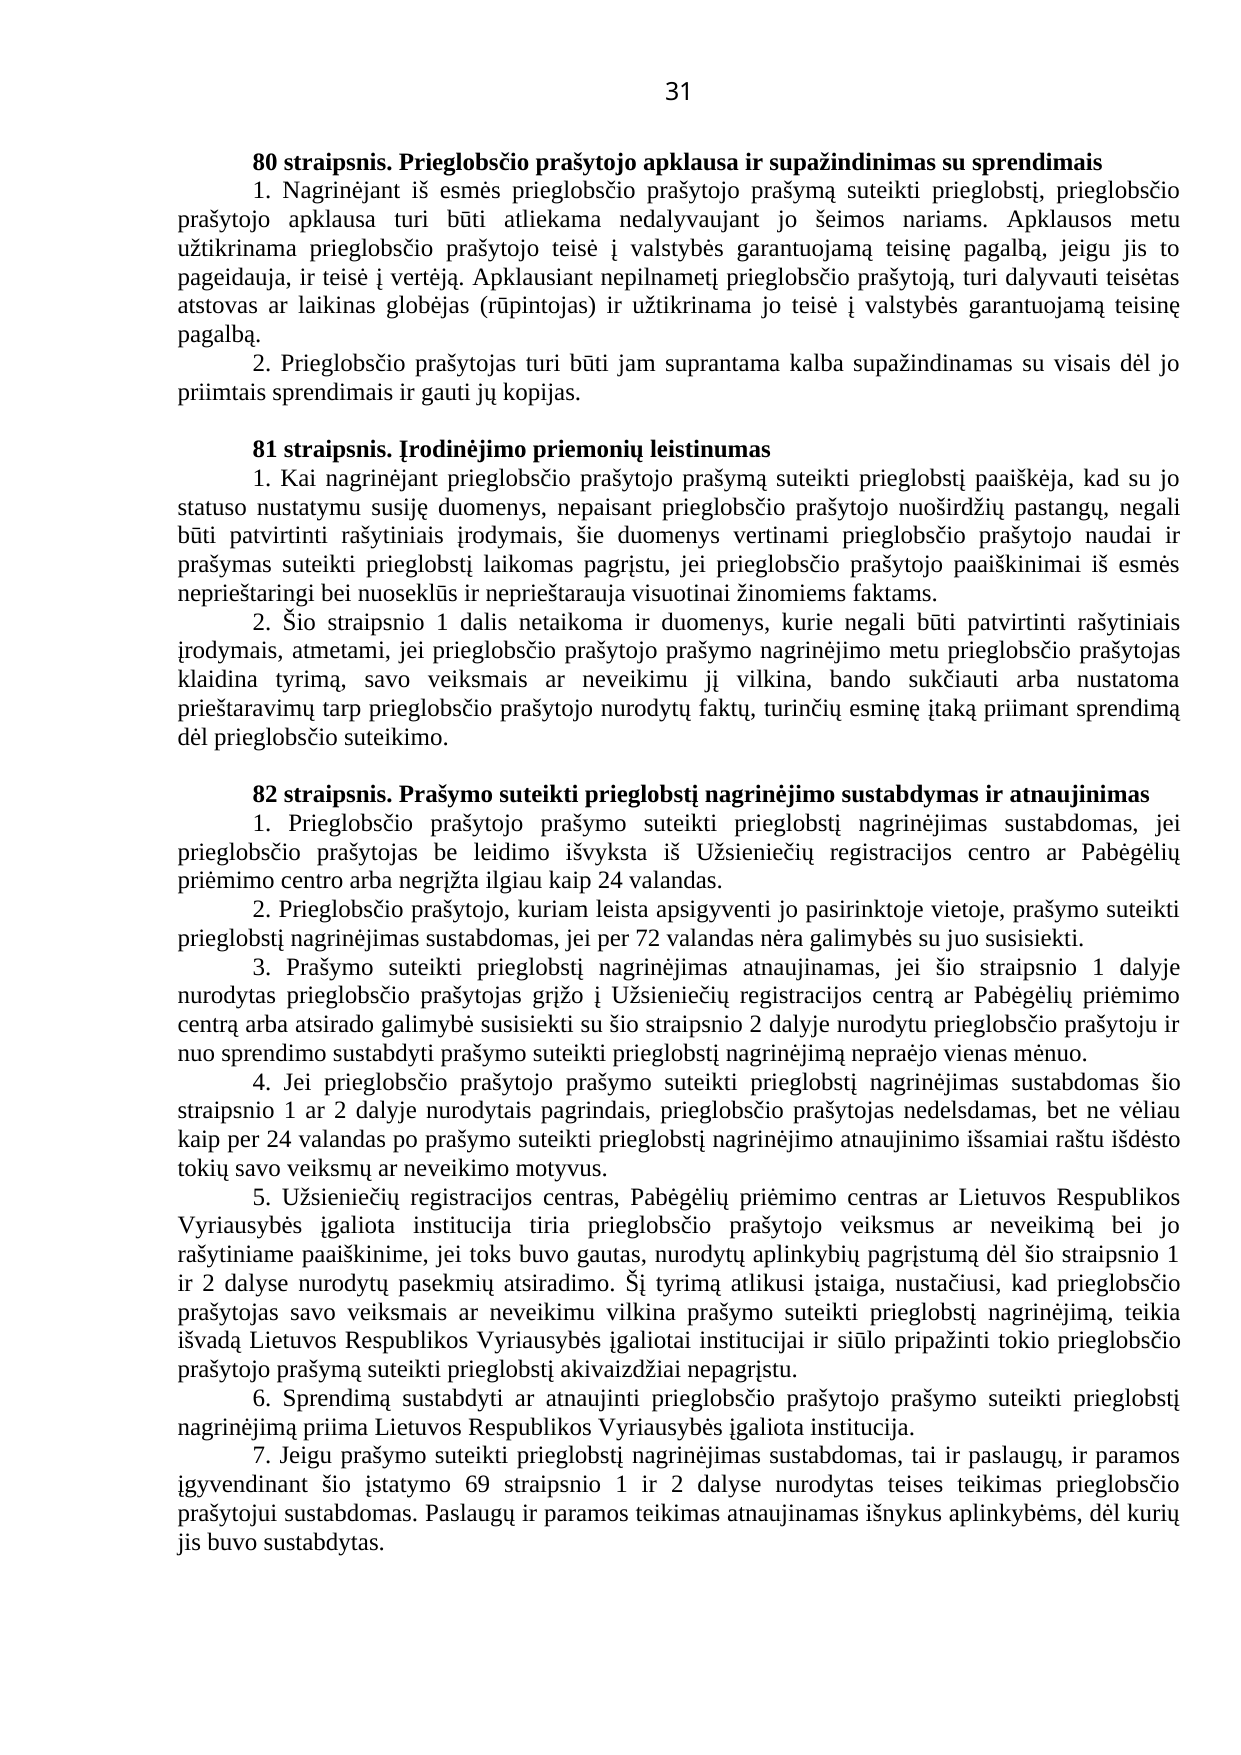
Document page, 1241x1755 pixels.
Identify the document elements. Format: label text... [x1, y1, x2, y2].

text 2. Šio straipsnio 1 dalis netaikoma ir duomenys, kurie negali būti patvirtinti rašytiniais įrodymais, atmetami, jei prieglobsčio prašytojo prašymo nagrinėjimo metu prieglobsčio prašytojas klaidina tyrimą, savo veiksmais ar neveikimu jį vilkina, bando sukčiauti arba nustatoma prieštaravimų tarp prieglobsčio prašytojo nurodytų faktų, turinčių esminę įtaką priimant sprendimą dėl prieglobsčio suteikimo. [177, 607, 1181, 751]
text 1. Kai nagrinėjant prieglobsčio prašytojo prašymą suteikti prieglobstį paaiškėja, kad su jo statuso nustatymu susiję duomenys, nepaisant prieglobsčio prašytojo nuoširdžių pastangų, negali būti patvirtinti rašytiniais įrodymais, šie duomenys vertinami prieglobsčio prašytojo naudai ir prašymas suteikti prieglobstį laikomas pagrįstu, jei prieglobsčio prašytojo paaiškinimai iš esmės neprieštaringi bei nuoseklūs ir neprieštarauja visuotinai žinomiems faktams. [177, 463, 1181, 607]
text 2. Prieglobsčio prašytojas turi būti jam suprantama kalba supažindinamas su visais dėl jo priimtais sprendimais ir gauti jų kopijas. [177, 348, 1181, 406]
text 6. Sprendimą sustabdyti ar atnaujinti prieglobsčio prašytojo prašymo suteikti prieglobstį nagrinėjimą priima Lietuvos Respublikos Vyriausybės įgaliota institucija. [177, 1383, 1181, 1441]
text 7. Jeigu prašymo suteikti prieglobstį nagrinėjimas sustabdomas, tai ir paslaugų, ir paramos įgyvendinant šio įstatymo 69 straipsnio 1 ir 2 dalyse nurodytas teises teikimas prieglobsčio prašytojui sustabdomas. Paslaugų ir paramos teikimas atnaujinamas išnykus aplinkybėms, dėl kurių jis buvo sustabdytas. [177, 1441, 1181, 1556]
text 1. Nagrinėjant iš esmės prieglobsčio prašytojo prašymą suteikti prieglobstį, prieglobsčio prašytojo apklausa turi būti atliekama nedalyvaujant jo šeimos nariams. Apklausos metu užtikrinama prieglobsčio prašytojo teisė į valstybės garantuojamą teisinę pagalbą, jeigu jis to pageidauja, ir teisė į vertėją. Apklausiant nepilnametį prieglobsčio prašytoją, turi dalyvauti teisėtas atstovas ar laikinas globėjas (rūpintojas) ir užtikrinama jo teisė į valstybės garantuojamą teisinę pagalbą. [177, 176, 1181, 348]
text 81 straipsnis. Įrodinėjimo priemonių leistinumas [177, 434, 1181, 463]
text 2. Prieglobsčio prašytojo, kuriam leista apsigyventi jo pasirinktoje vietoje, prašymo suteikti prieglobstį nagrinėjimas sustabdomas, jei per 72 valandas nėra galimybės su juo susisiekti. [177, 894, 1181, 952]
text 80 straipsnis. Prieglobsčio prašytojo apklausa ir supažindinimas su sprendimais [252, 147, 1181, 176]
text 5. Užsieniečių registracijos centras, Pabėgėlių priėmimo centras ar Lietuvos Respublikos Vyriausybės įgaliota institucija tiria prieglobsčio prašytojo veiksmus ar neveikimą bei jo rašytiniame paaiškinime, jei toks buvo gautas, nurodytų aplinkybių pagrįstumą dėl šio straipsnio 1 ir 2 dalyse nurodytų pasekmių atsiradimo. Šį tyrimą atlikusi įstaiga, nustačiusi, kad prieglobsčio prašytojas savo veiksmais ar neveikimu vilkina prašymo suteikti prieglobstį nagrinėjimą, teikia išvadą Lietuvos Respublikos Vyriausybės įgaliotai institucijai ir siūlo pripažinti tokio prieglobsčio prašytojo prašymą suteikti prieglobstį akivaizdžiai nepagrįstu. [177, 1182, 1181, 1383]
text 3. Prašymo suteikti prieglobstį nagrinėjimas atnaujinamas, jei šio straipsnio 1 dalyje nurodytas prieglobsčio prašytojas grįžo į Užsieniečių registracijos centrą ar Pabėgėlių priėmimo centrą arba atsirado galimybė susisiekti su šio straipsnio 2 dalyje nurodytu prieglobsčio prašytoju ir nuo sprendimo sustabdyti prašymo suteikti prieglobstį nagrinėjimą nepraėjo vienas mėnuo. [177, 952, 1181, 1067]
text 4. Jei prieglobsčio prašytojo prašymo suteikti prieglobstį nagrinėjimas sustabdomas šio straipsnio 1 ar 2 dalyje nurodytais pagrindais, prieglobsčio prašytojas nedelsdamas, bet ne vėliau kaip per 24 valandas po prašymo suteikti prieglobstį nagrinėjimo atnaujinimo išsamiai raštu išdėsto tokių savo veiksmų ar neveikimo motyvus. [177, 1067, 1181, 1182]
text 1. Prieglobsčio prašytojo prašymo suteikti prieglobstį nagrinėjimas sustabdomas, jei prieglobsčio prašytojas be leidimo išvyksta iš Užsieniečių registracijos centro ar Pabėgėlių priėmimo centro arba negrįžta ilgiau kaip 24 valandas. [177, 808, 1181, 894]
text 82 straipsnis. Prašymo suteikti prieglobstį nagrinėjimo sustabdymas ir atnaujinimas [252, 779, 1181, 808]
